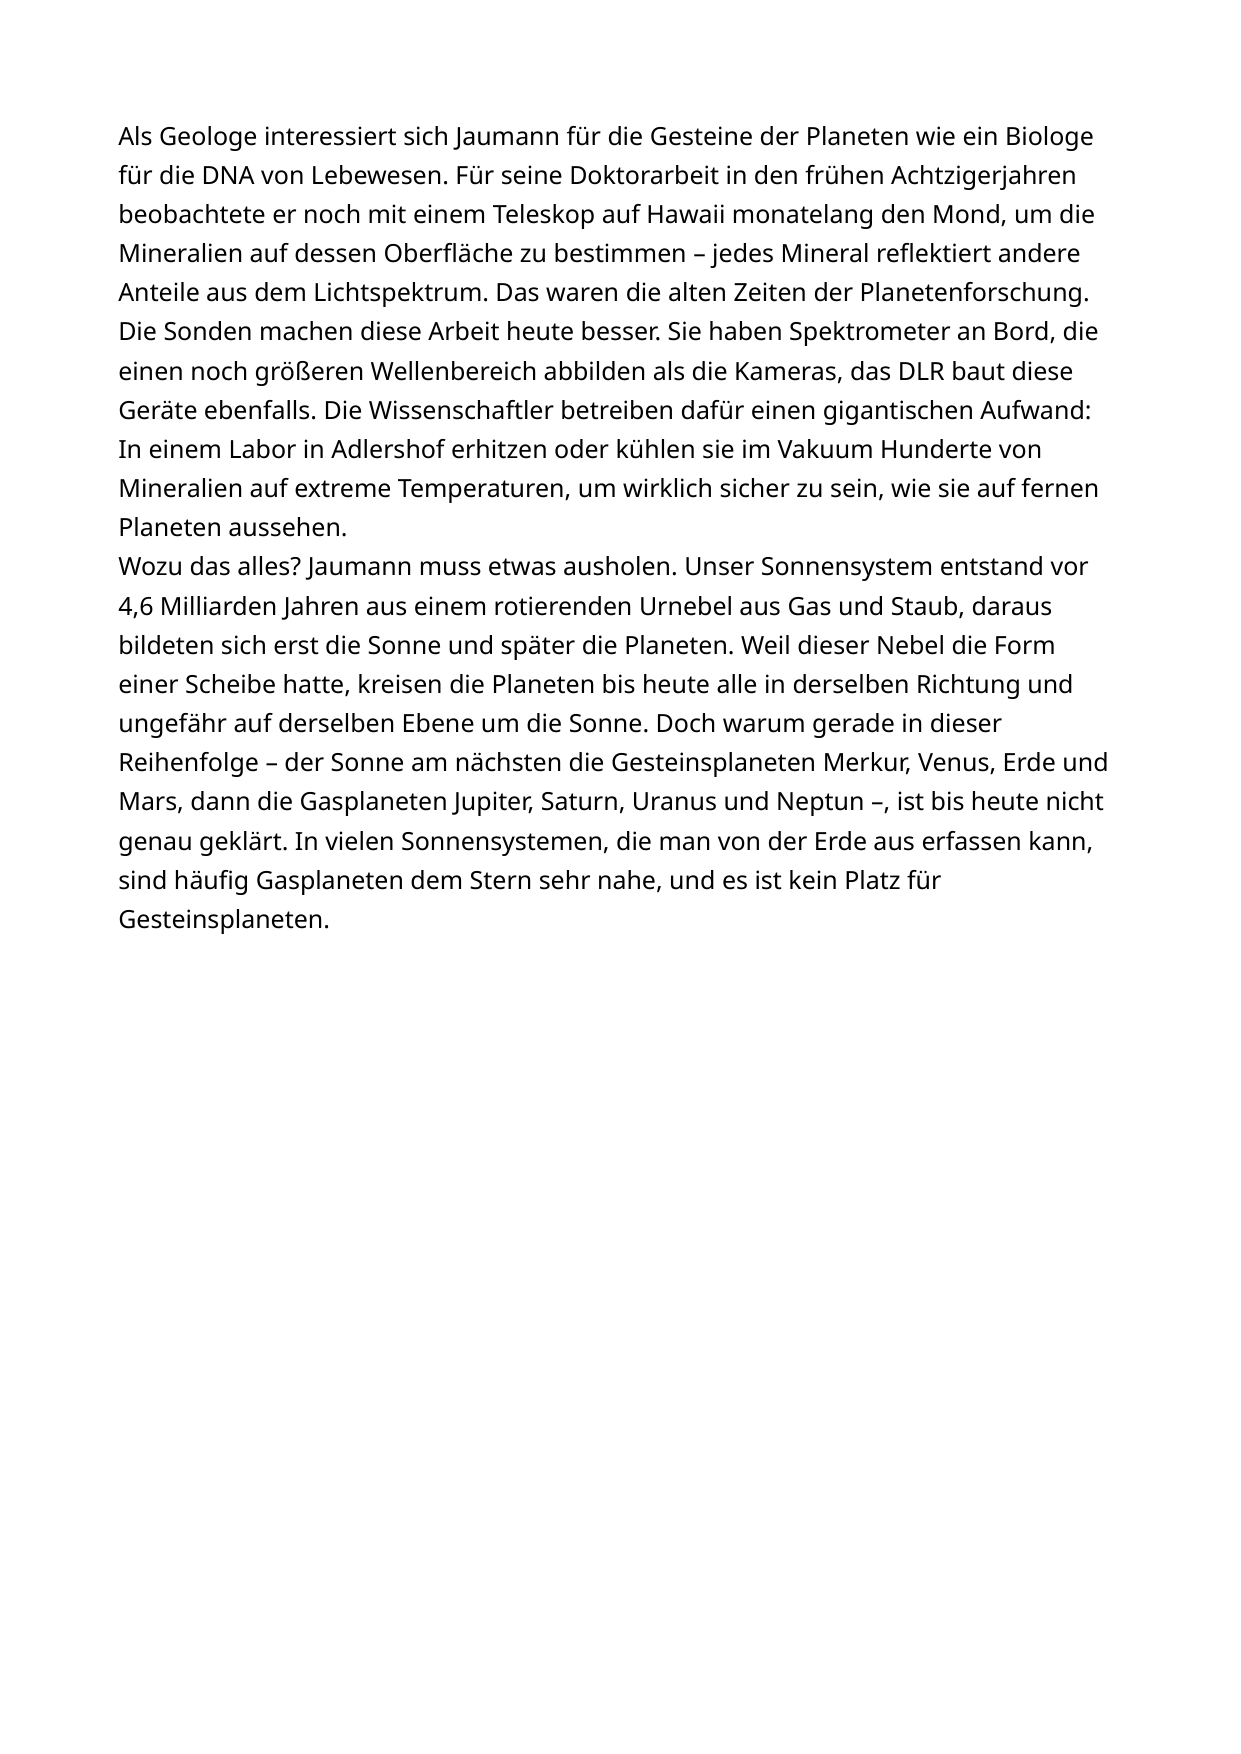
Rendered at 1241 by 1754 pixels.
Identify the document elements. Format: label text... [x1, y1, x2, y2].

text Als Geologe interessiert sich Jaumann für die Gesteine der Planeten wie ein Biologe für die DNA von Lebewesen. Für seine Doktorarbeit in den frühen Achtzigerjahren beobachtete er noch mit einem Teleskop auf Hawaii monatelang den Mond, um die Mineralien auf dessen Oberfläche zu bestimmen – jedes Mineral reflektiert andere Anteile aus dem Lichtspektrum. Das waren die alten Zeiten der Planetenforschung. Die Sonden machen diese Arbeit heute besser. Sie haben Spektrometer an Bord, die einen noch größeren Wellenbereich abbilden als die Kameras, das DLR baut diese Geräte ebenfalls. Die Wissenschaftler betreiben dafür einen gigantischen Aufwand: In einem Labor in Adlershof erhitzen oder kühlen sie im Vakuum Hunderte von Mineralien auf extreme Temperaturen, um wirklich sicher zu sein, wie sie auf fernen Planeten aussehen. [118, 118, 1122, 544]
text Wozu das alles? Jaumann muss etwas ausholen. Unser Sonnensystem entstand vor 4,6 Milliarden Jahren aus einem rotierenden Urnebel aus Gas und Staub, daraus bildeten sich erst die Sonne und später die Planeten. Weil dieser Nebel die Form einer Scheibe hatte, kreisen die Planeten bis heute alle in derselben Richtung und ungefähr auf derselben Ebene um die Sonne. Doch warum gerade in dieser Reihenfolge – der Sonne am nächsten die Gesteinsplaneten Merkur, Venus, Erde und Mars, dann die Gasplaneten Jupiter, Saturn, Uranus und Neptun –, ist bis heute nicht genau geklärt. In vielen Sonnensystemen, die man von der Erde aus erfassen kann, sind häufig Gasplaneten dem Stern sehr nahe, und es ist kein Platz für Gesteinsplaneten. [118, 549, 1122, 936]
